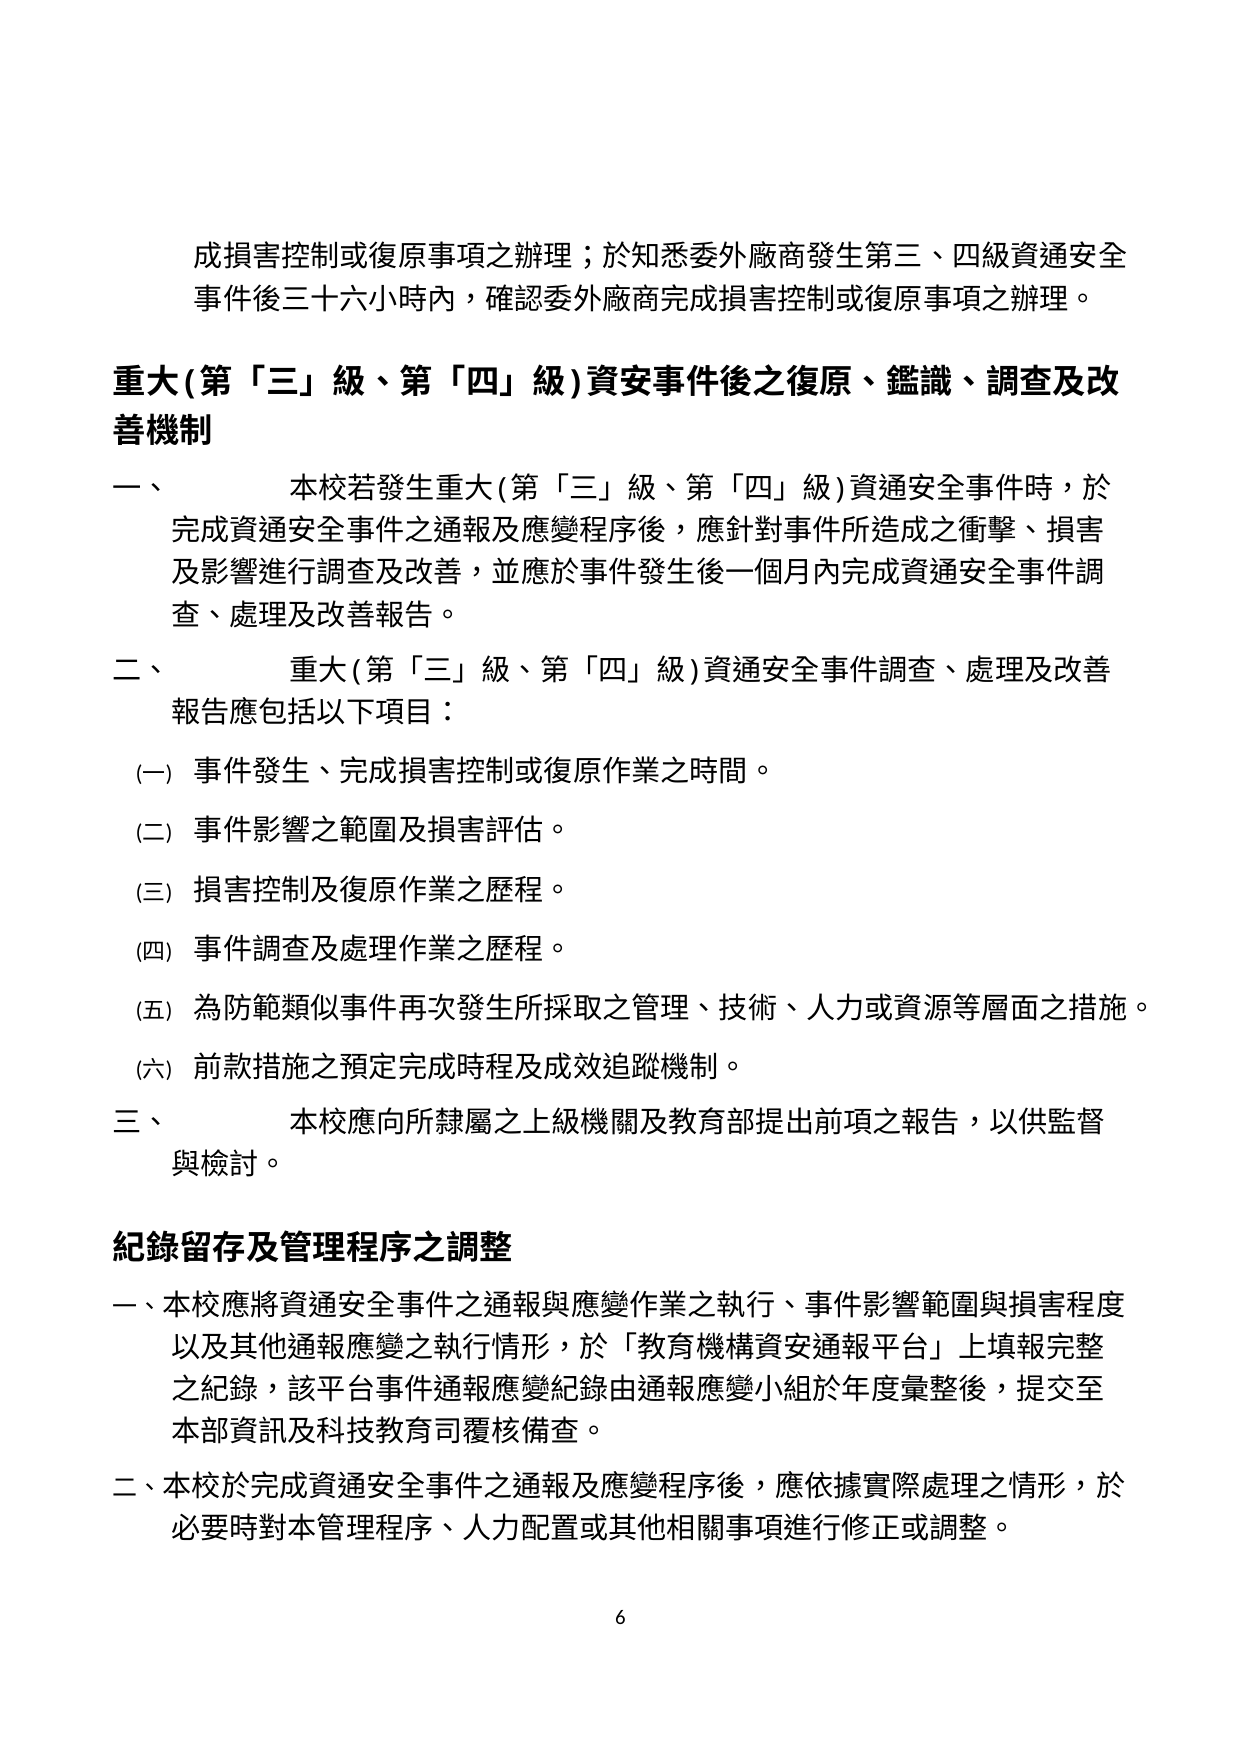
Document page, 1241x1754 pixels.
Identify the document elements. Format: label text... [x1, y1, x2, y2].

list 前款措施之預定完成時程及成效追蹤機制。 [135, 1044, 1128, 1086]
list 事件發生、完成損害控制或復原作業之時間。 [135, 748, 1128, 790]
list 事件調查及處理作業之歷程。 [135, 926, 1128, 967]
list 成損害控制或復原事項之辦理；於知悉委外廠商發生第三、四級資通安全事件後三十六小時內，確認委外廠商完成損害控制或復原事項之辦理。 [135, 233, 1128, 318]
subtitle 紀錄留存及管理程序之調整 [112, 1220, 1128, 1269]
list 本校應將資通安全事件之通報與應變作業之執行、事件影響範圍與損害程度以及其他通報應變之執行情形，於「教育機構資安通報平台」上填報完整之紀錄，該平台事件通報應變紀錄由通報應變小組於年度彙整後，提交至本部資訊及科技教育司覆核備查。 [112, 1281, 1128, 1450]
list 重大(第「三」級、第「四」級)資通安全事件調查、處理及改善報告應包括以下項目： [112, 646, 1128, 731]
list 損害控制及復原作業之歷程。 [135, 867, 1128, 908]
list 為防範類似事件再次發生所採取之管理、技術、人力或資源等層面之措施。 [135, 985, 1128, 1027]
list 本校於完成資通安全事件之通報及應變程序後，應依據實際處理之情形，於必要時對本管理程序、人力配置或其他相關事項進行修正或調整。 [112, 1463, 1128, 1547]
list 事件影響之範圍及損害評估。 [135, 807, 1128, 849]
list 本校若發生重大(第「三」級、第「四」級)資通安全事件時，於完成資通安全事件之通報及應變程序後，應針對事件所造成之衝擊、損害及影響進行調查及改善，並應於事件發生後一個月內完成資通安全事件調查、處理及改善報告。 [112, 464, 1128, 633]
list 本校應向所隸屬之上級機關及教育部提出前項之報告，以供監督與檢討。 [112, 1098, 1128, 1183]
subtitle 重大(第「三」級、第「四」級)資安事件後之復原、鑑識、調查及改善機制 [112, 355, 1128, 452]
